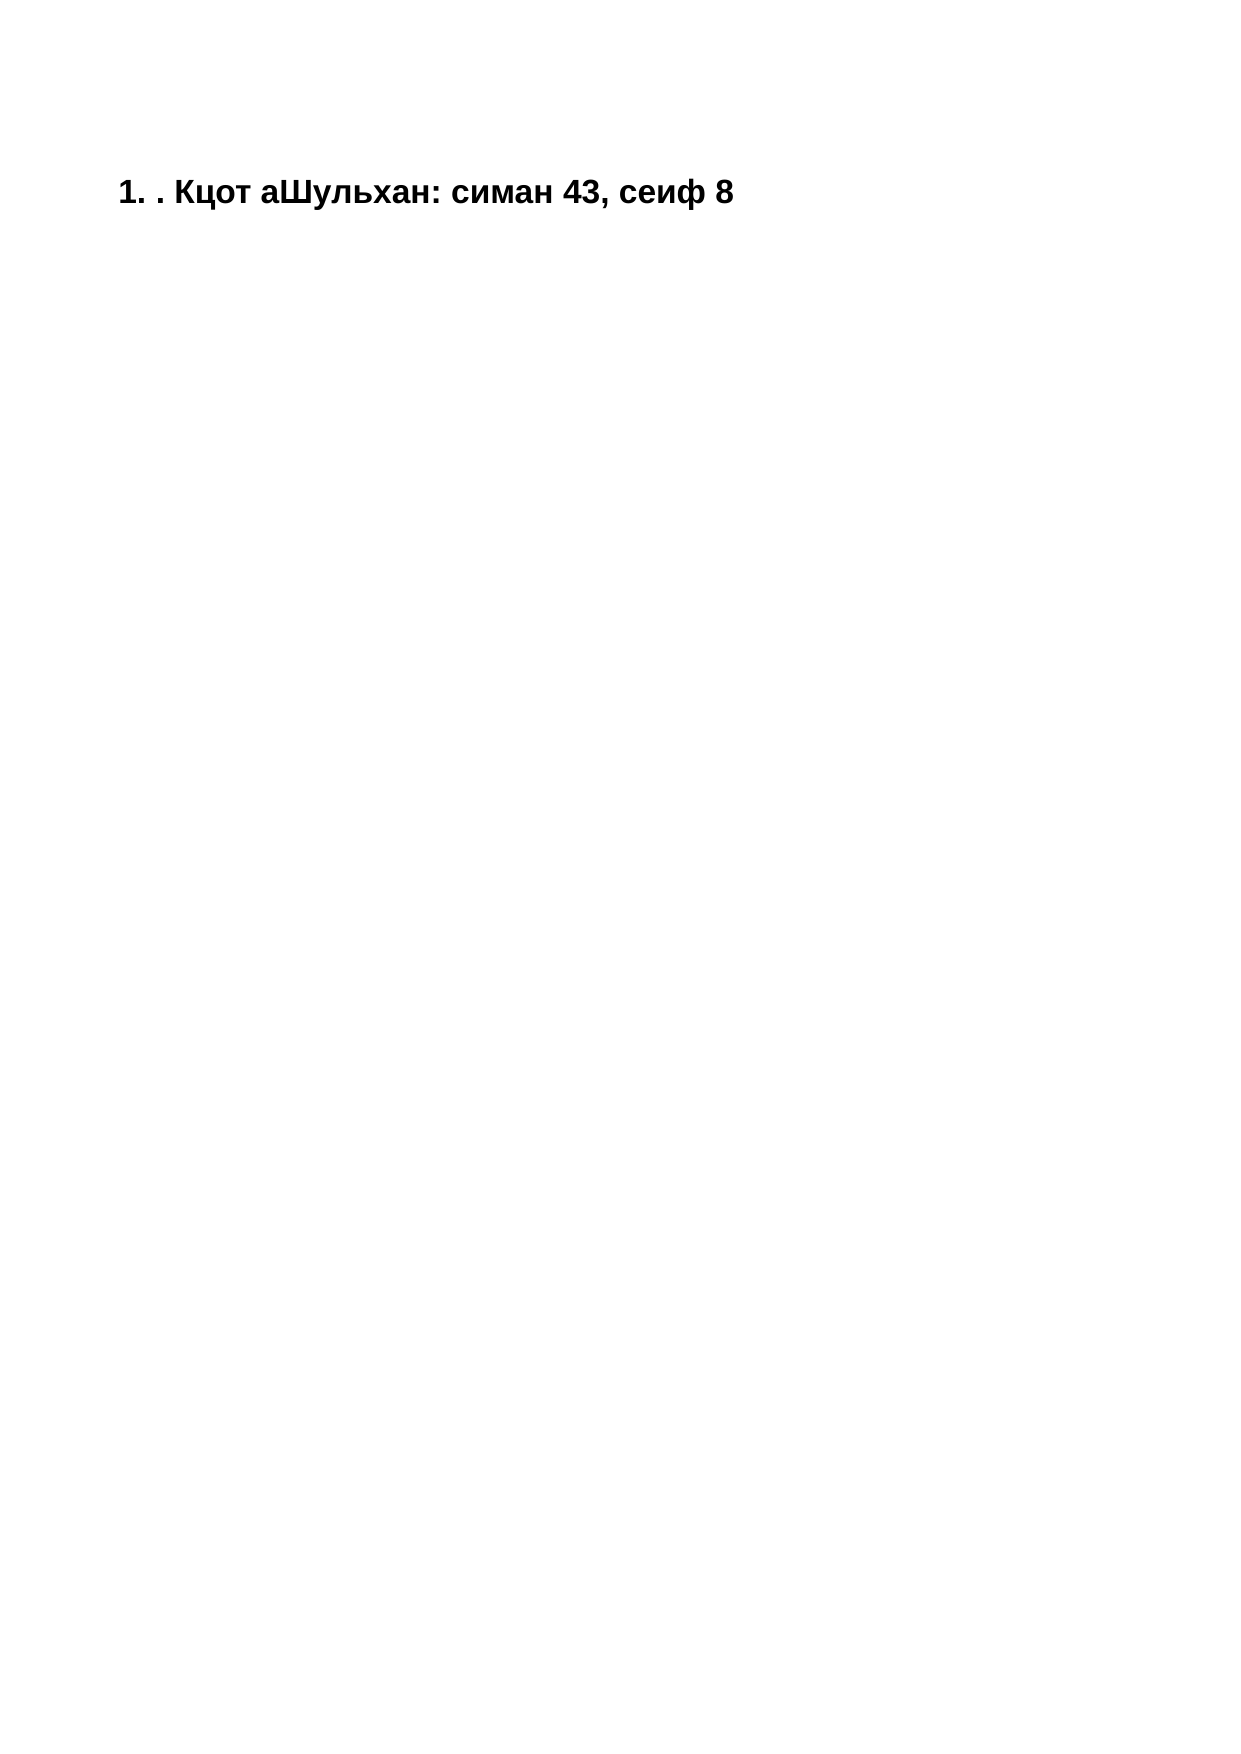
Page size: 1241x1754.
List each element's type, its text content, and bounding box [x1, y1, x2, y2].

subtitle . Кцот аШульхан: симан 43, сеиф 8 [118, 147, 1122, 176]
